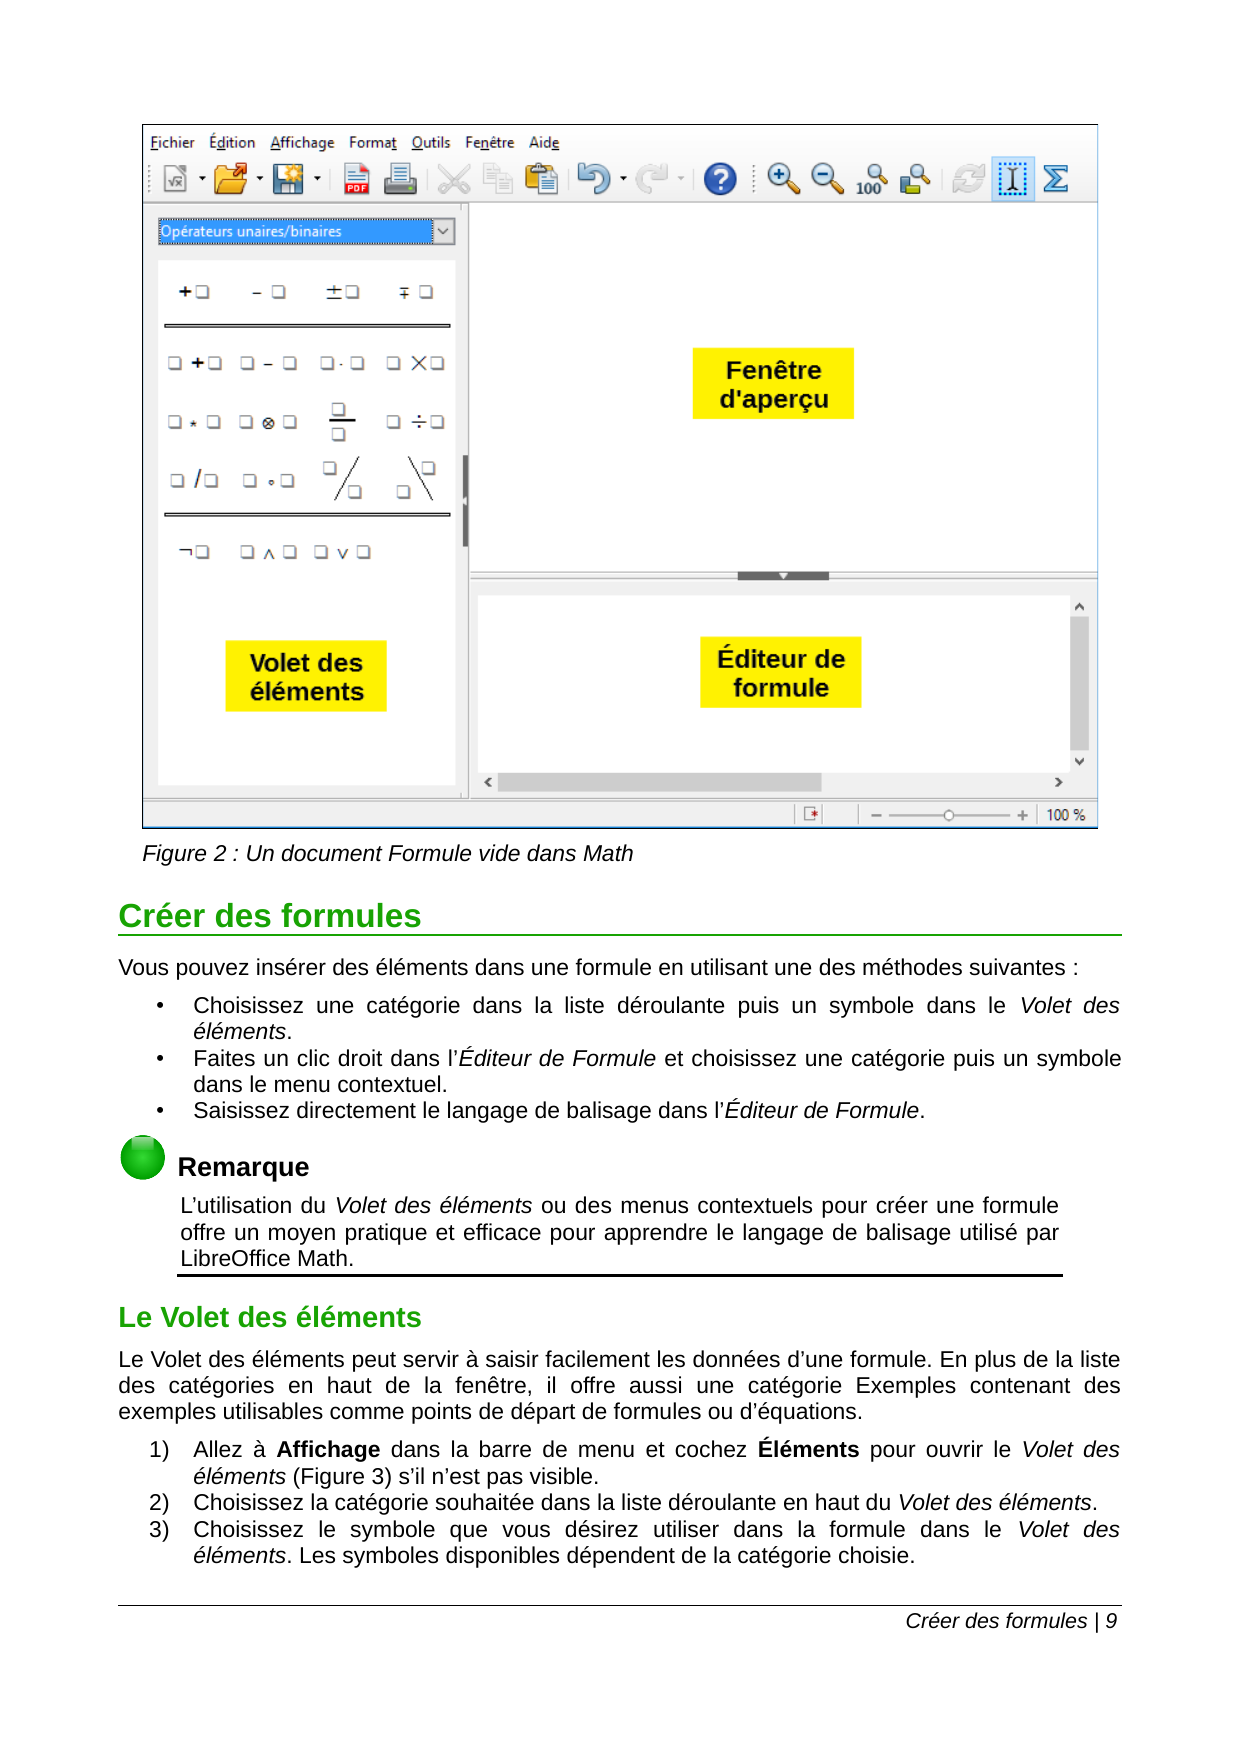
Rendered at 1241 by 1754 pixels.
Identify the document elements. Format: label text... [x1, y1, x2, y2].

subtitle Le Volet des éléments [118, 1300, 1122, 1334]
subtitle Créer des formules [118, 896, 1122, 934]
text Figure 2 : Un document Formule vide dans Math [142, 840, 1098, 866]
list Choisissez une catégorie dans la liste déroulante puis un symbole dans le Volet des éléments. [156, 992, 1122, 1045]
list Saisissez directement le langage de balisage dans l’Éditeur de Formule. [156, 1097, 1122, 1124]
text L’utilisation du Volet des éléments ou des menus contextuels pour créer une formule offre un moyen pratique et efficace pour apprendre le langage de balisage utilisé par LibreOffice Math. [177, 1189, 1063, 1274]
list Choisissez le symbole que vous désirez utiliser dans la formule dans le Volet des éléments. Les symboles disponibles dépendent de la catégorie choisie. [169, 1516, 1122, 1568]
list Allez à Affichage dans la barre de menu et cochez Éléments pour ouvrir le Volet des éléments (Figure 3) s’il n’est pas visible. [169, 1436, 1122, 1489]
subtitle Remarque [118, 1133, 1122, 1182]
text Le Volet des éléments peut servir à saisir facilement les données d’une formule. En plus de la liste des catégories en haut de la fenêtre, il offre aussi une catégorie Exemples contenant des exemples utilisables comme points de départ de formules ou d’équations. [118, 1346, 1122, 1425]
list Choisissez la catégorie souhaitée dans la liste déroulante en haut du Volet des éléments. [169, 1489, 1122, 1516]
list Faites un clic droit dans l’Éditeur de Formule et choisissez une catégorie puis un symbole dans le menu contextuel. [156, 1045, 1122, 1097]
picture [143, 124, 1099, 828]
text Vous pouvez insérer des éléments dans une formule en utilisant une des méthodes suivantes : [118, 954, 1122, 980]
